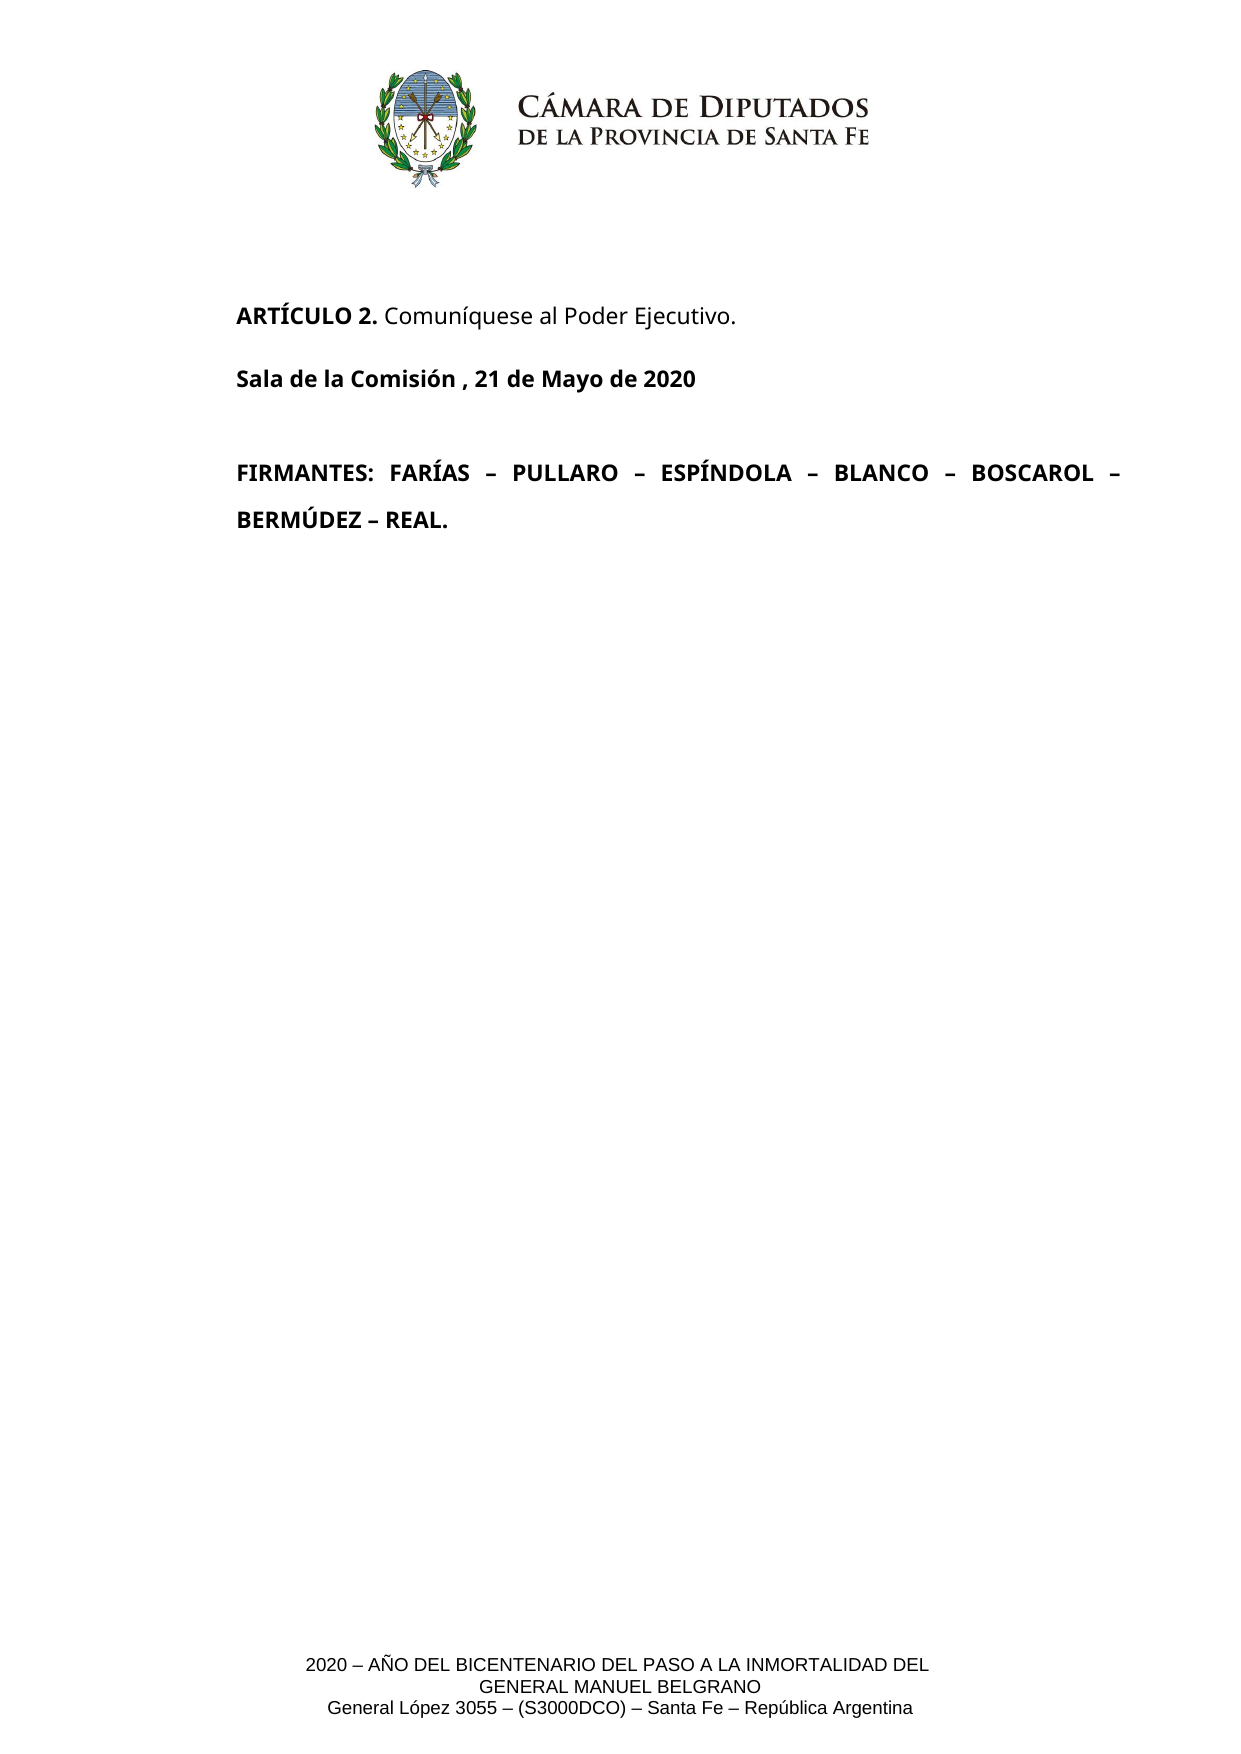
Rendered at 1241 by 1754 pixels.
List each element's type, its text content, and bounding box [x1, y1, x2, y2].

text Sala de la Comisión , 21 de Mayo de 2020 [236, 363, 1122, 394]
text ARTÍCULO 2. Comuníquese al Poder Ejecutivo. [236, 300, 1122, 331]
picture [374, 70, 869, 192]
text FIRMANTES: FARÍAS – PULLARO – ESPÍNDOLA – BLANCO – BOSCAROL – BERMÚDEZ – REAL. [236, 457, 1122, 535]
